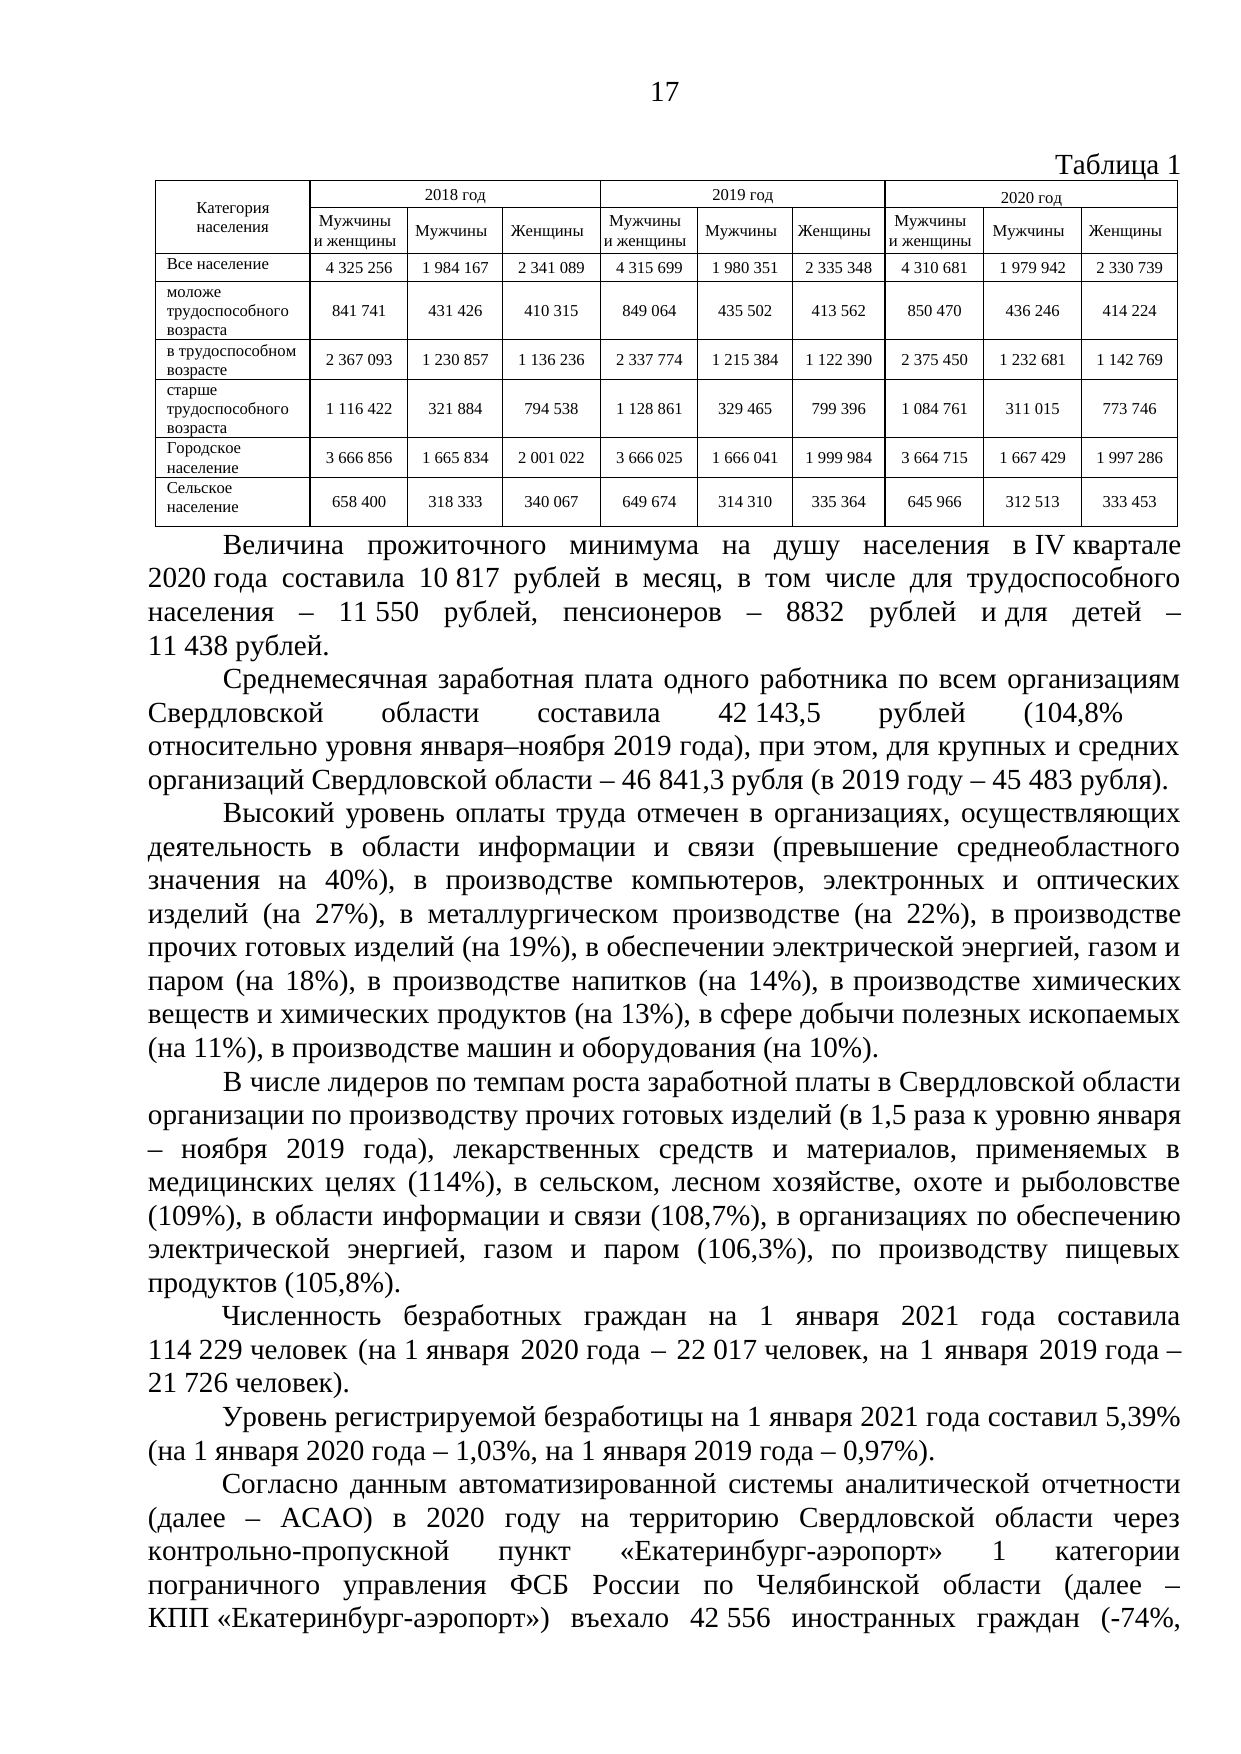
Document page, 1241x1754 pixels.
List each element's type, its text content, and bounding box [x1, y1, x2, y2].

table_cell моложе трудоспособного возраста [156, 282, 309, 339]
table_cell 1 999 984 [793, 438, 884, 477]
table_cell 413 562 [793, 282, 884, 339]
table_cell 1 215 384 [698, 340, 792, 379]
table_cell 649 674 [601, 478, 697, 526]
table_cell в трудоспособном возрасте [156, 340, 309, 379]
table_cell 1 667 429 [984, 438, 1081, 477]
table_cell Мужчины и женщины [311, 208, 407, 253]
table_cell 1 142 769 [1082, 340, 1177, 379]
table_cell Женщины [1082, 208, 1177, 253]
table_cell 340 067 [503, 478, 600, 526]
table_cell 329 465 [698, 380, 792, 437]
table_cell 1 997 286 [1082, 438, 1177, 477]
text Величина прожиточного минимума на душу населения в IV квартале 2020 года составила 10 817 рублей в месяц, в том числе для трудоспособного населения – 11 550 рублей, пенсионеров – 8832 рублей и для детей – 11 438 рублей. [148, 527, 1181, 661]
table_cell старше трудоспособного возраста [156, 380, 309, 437]
table_header 2019 год [601, 181, 884, 207]
table_cell 4 315 699 [601, 254, 697, 281]
text Согласно данным автоматизированной системы аналитической отчетности (далее – АСАО) в 2020 году на территорию Свердловской области через контрольно-пропускной пункт «Екатеринбург-аэропорт» 1 категории пограничного управления ФСБ России по Челябинской области (далее – КПП «Екатеринбург-аэропорт») въехало 42 556 иностранных граждан (-74%, [148, 1466, 1181, 1634]
table_cell 314 310 [698, 478, 792, 526]
table_cell 431 426 [408, 282, 502, 339]
table_cell 410 315 [503, 282, 600, 339]
table_cell 794 538 [503, 380, 600, 437]
table_cell 1 232 681 [984, 340, 1081, 379]
text Таблица 1 [148, 147, 1181, 180]
table_cell 2 341 089 [503, 254, 600, 281]
table_cell 1 116 422 [311, 380, 407, 437]
table_cell 3 666 856 [311, 438, 407, 477]
table_cell Все население [156, 254, 309, 281]
table_cell 3 664 715 [886, 438, 983, 477]
table_cell 1 665 834 [408, 438, 502, 477]
table_cell 311 015 [984, 380, 1081, 437]
table_cell Женщины [793, 208, 884, 253]
text Уровень регистрируемой безработицы на 1 января 2021 года составил 5,39% (на 1 января 2020 года – 1,03%, на 1 января 2019 года – 0,97%). [148, 1399, 1181, 1466]
table_cell 335 364 [793, 478, 884, 526]
table_cell 1 122 390 [793, 340, 884, 379]
table_cell 1 984 167 [408, 254, 502, 281]
table_cell 4 325 256 [311, 254, 407, 281]
table_cell 1 136 236 [503, 340, 600, 379]
table_cell 1 084 761 [886, 380, 983, 437]
table_header 2020 год [886, 181, 1177, 207]
table_cell Мужчины [984, 208, 1081, 253]
table_cell 2 001 022 [503, 438, 600, 477]
table_cell Сельское население [156, 478, 309, 526]
table_cell Мужчины и женщины [601, 208, 697, 253]
table_cell 2 375 450 [886, 340, 983, 379]
table_cell Мужчины [698, 208, 792, 253]
table_cell 3 666 025 [601, 438, 697, 477]
table_header 2018 год [311, 181, 600, 207]
text Численность безработных граждан на 1 января 2021 года составила 114 229 человек (на 1 января 2020 года – 22 017 человек, на 1 января 2019 года – 21 726 человек). [148, 1298, 1181, 1399]
table_cell 1 230 857 [408, 340, 502, 379]
table_cell 2 367 093 [311, 340, 407, 379]
table_cell Мужчины [408, 208, 502, 253]
table_cell 1 980 351 [698, 254, 792, 281]
table_cell Мужчины и женщины [886, 208, 983, 253]
table_cell 2 335 348 [793, 254, 884, 281]
table_cell 2 330 739 [1082, 254, 1177, 281]
table_cell 645 966 [886, 478, 983, 526]
table_header Категория населения [156, 181, 309, 253]
table_cell 321 884 [408, 380, 502, 437]
table_cell 773 746 [1082, 380, 1177, 437]
table_cell 658 400 [311, 478, 407, 526]
table_cell 312 513 [984, 478, 1081, 526]
text Среднемесячная заработная плата одного работника по всем организациям Свердловской области составила 42 143,5 рублей (104,8% относительно уровня января–ноября 2019 года), при этом, для крупных и средних организаций Свердловской области – 46 841,3 рубля (в 2019 году – 45 483 рубля). [148, 661, 1181, 795]
table_cell 333 453 [1082, 478, 1177, 526]
table_cell 1 979 942 [984, 254, 1081, 281]
text В числе лидеров по темпам роста заработной платы в Свердловской области организации по производству прочих готовых изделий (в 1,5 раза к уровню января – ноября 2019 года), лекарственных средств и материалов, применяемых в медицинских целях (114%), в сельском, лесном хозяйстве, охоте и рыболовстве (109%), в области информации и связи (108,7%), в организациях по обеспечению электрической энергией, газом и паром (106,3%), по производству пищевых продуктов (105,8%). [148, 1064, 1181, 1298]
table_cell 436 246 [984, 282, 1081, 339]
table_cell 849 064 [601, 282, 697, 339]
table_cell 1 128 861 [601, 380, 697, 437]
text Высокий уровень оплаты труда отмечен в организациях, осуществляющих деятельность в области информации и связи (превышение среднеобластного значения на 40%), в производстве компьютеров, электронных и оптических изделий (на 27%), в металлургическом производстве (на 22%), в производстве прочих готовых изделий (на 19%), в обеспечении электрической энергией, газом и паром (на 18%), в производстве напитков (на 14%), в производстве химических веществ и химических продуктов (на 13%), в сфере добычи полезных ископаемых (на 11%), в производстве машин и оборудования (на 10%). [148, 795, 1181, 1064]
table_cell Городское население [156, 438, 309, 477]
table_cell 435 502 [698, 282, 792, 339]
table_cell 799 396 [793, 380, 884, 437]
table_cell 841 741 [311, 282, 407, 339]
table_cell 4 310 681 [886, 254, 983, 281]
table_cell 850 470 [886, 282, 983, 339]
table_cell 414 224 [1082, 282, 1177, 339]
table_cell 1 666 041 [698, 438, 792, 477]
table_cell 318 333 [408, 478, 502, 526]
table_cell Женщины [503, 208, 600, 253]
table_cell 2 337 774 [601, 340, 697, 379]
